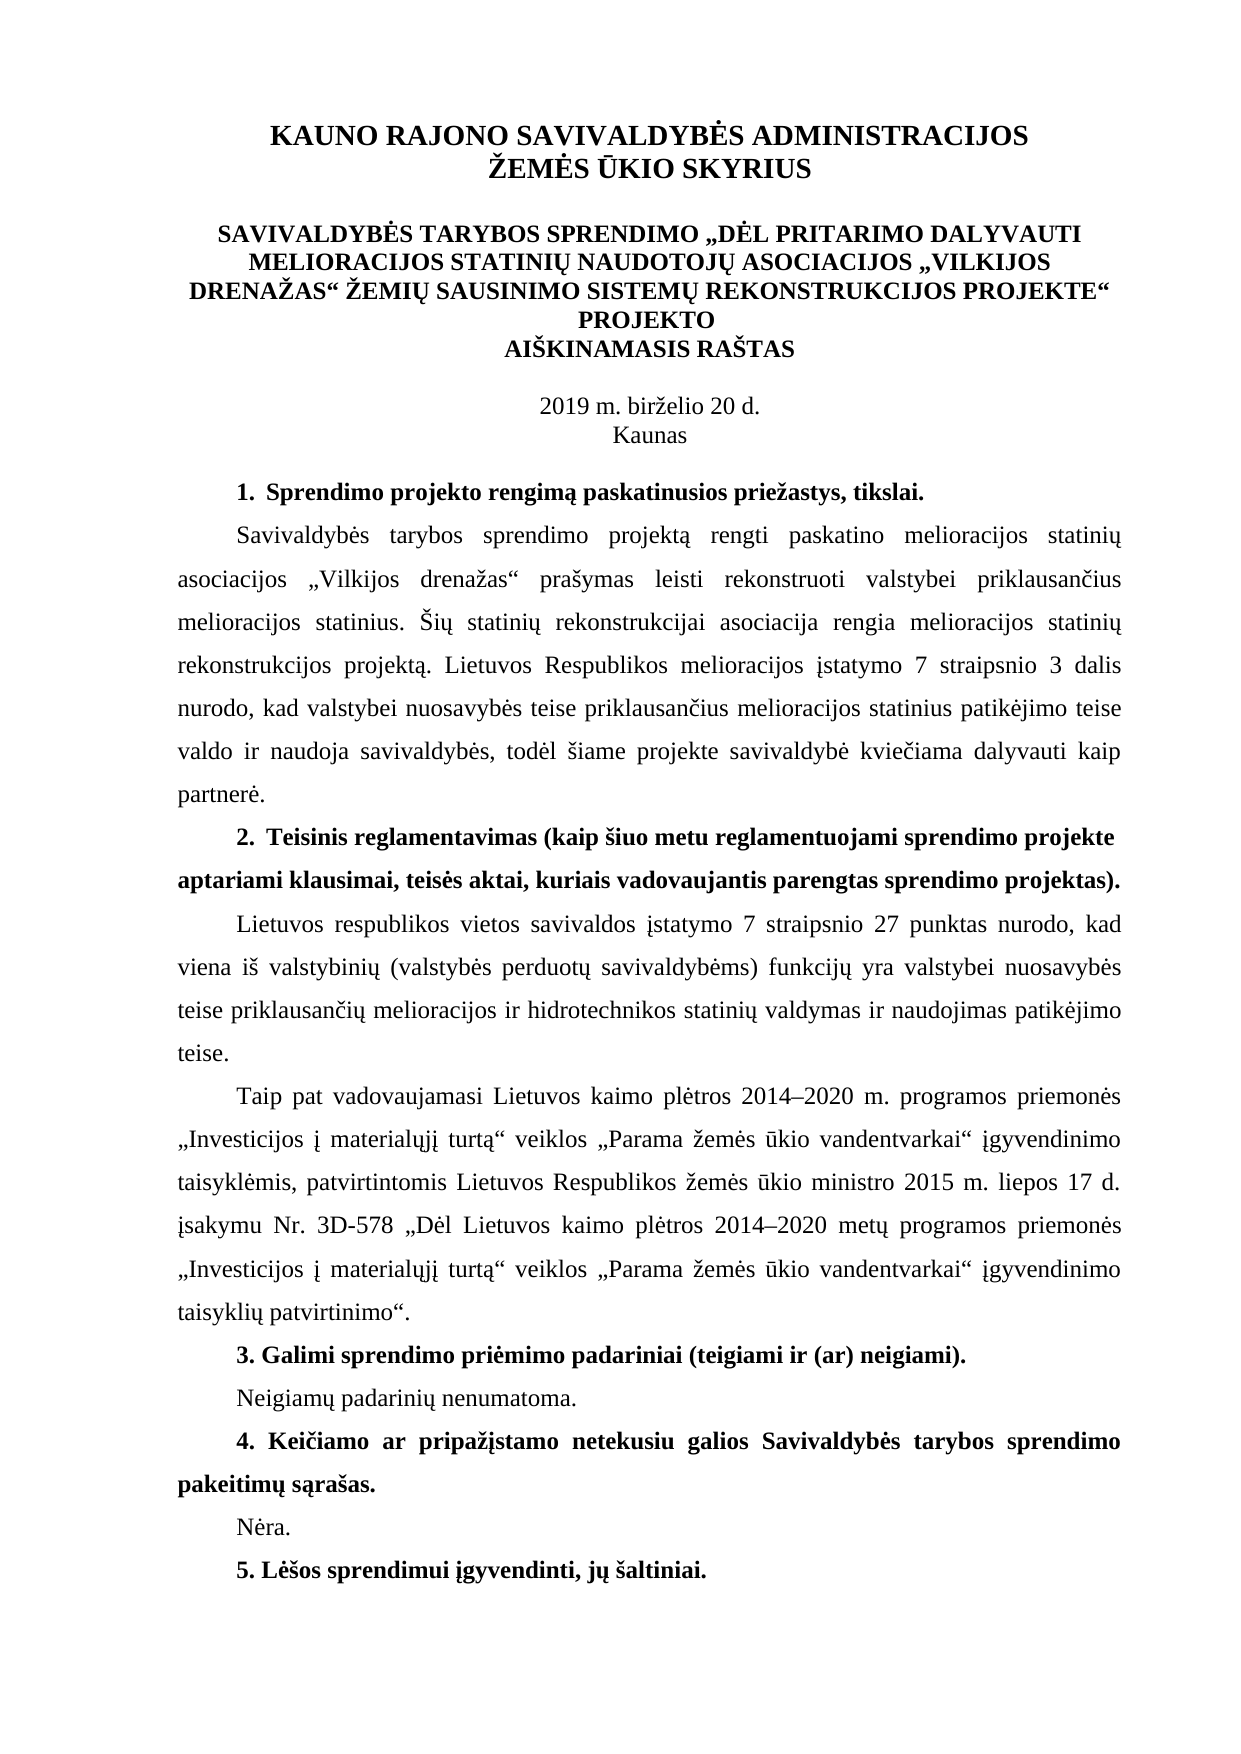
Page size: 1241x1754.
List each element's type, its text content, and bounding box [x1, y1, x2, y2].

text Savivaldybės tarybos sprendimo projektą rengti paskatino melioracijos statinių asociacijos „Vilkijos drenažas“ prašymas leisti rekonstruoti valstybei priklausančius melioracijos statinius. Šių statinių rekonstrukcijai asociacija rengia melioracijos statinių rekonstrukcijos projektą. Lietuvos Respublikos melioracijos įstatymo 7 straipsnio 3 dalis nurodo, kad valstybei nuosavybės teise priklausančius melioracijos statinius patikėjimo teise valdo ir naudoja savivaldybės, todėl šiame projekte savivaldybė kviečiama dalyvauti kaip partnerė. [177, 521, 1122, 808]
text Neigiamų padarinių nenumatoma. [177, 1383, 1122, 1412]
text 5. Lėšos sprendimui įgyvendinti, jų šaltiniai. [177, 1556, 1122, 1584]
text 2019 m. birželio 20 d. [177, 391, 1122, 420]
text ŽEMĖS ŪKIO SKYRIUS [177, 152, 1122, 185]
text aptariami klausimai, teisės aktai, kuriais vadovaujantis parengtas sprendimo projektas). [177, 866, 1122, 894]
text 1. Sprendimo projekto rengimą paskatinusios priežastys, tikslai. [177, 477, 1122, 506]
text KAUNO RAJONO SAVIVALDYBĖS ADMINISTRACIJOS [177, 118, 1122, 152]
text Lietuvos respublikos vietos savivaldos įstatymo 7 straipsnio 27 punktas nurodo, kad viena iš valstybinių (valstybės perduotų savivaldybėms) funkcijų yra valstybei nuosavybės teise priklausančių melioracijos ir hidrotechnikos statinių valdymas ir naudojimas patikėjimo teise. [177, 909, 1122, 1067]
text SAVIVALDYBĖS TARYBOS SPRENDIMO „DĖL PRITARIMO DALYVAUTI MELIORACIJOS STATINIŲ NAUDOTOJŲ ASOCIACIJOS „VILKIJOS DRENAŽAS“ ŽEMIŲ SAUSINIMO SISTEMŲ REKONSTRUKCIJOS PROJEKTE“ PROJEKTO [177, 219, 1122, 334]
text Kaunas [177, 420, 1122, 449]
text Nėra. [177, 1512, 1122, 1541]
text 3. Galimi sprendimo priėmimo padariniai (teigiami ir (ar) neigiami). [177, 1340, 1122, 1369]
text Taip pat vadovaujamasi Lietuvos kaimo plėtros 2014–2020 m. programos priemonės „Investicijos į materialųjį turtą“ veiklos „Parama žemės ūkio vandentvarkai“ įgyvendinimo taisyklėmis, patvirtintomis Lietuvos Respublikos žemės ūkio ministro 2015 m. liepos 17 d. įsakymu Nr. 3D-578 „Dėl Lietuvos kaimo plėtros 2014–2020 metų programos priemonės „Investicijos į materialųjį turtą“ veiklos „Parama žemės ūkio vandentvarkai“ įgyvendinimo taisyklių patvirtinimo“. [177, 1081, 1122, 1326]
text 2. Teisinis reglamentavimas (kaip šiuo metu reglamentuojami sprendimo projekte [177, 822, 1122, 851]
text 4. Keičiamo ar pripažįstamo netekusiu galios Savivaldybės tarybos sprendimo pakeitimų sąrašas. [177, 1426, 1122, 1498]
text AIŠKINAMASIS RAŠTAS [177, 334, 1122, 362]
